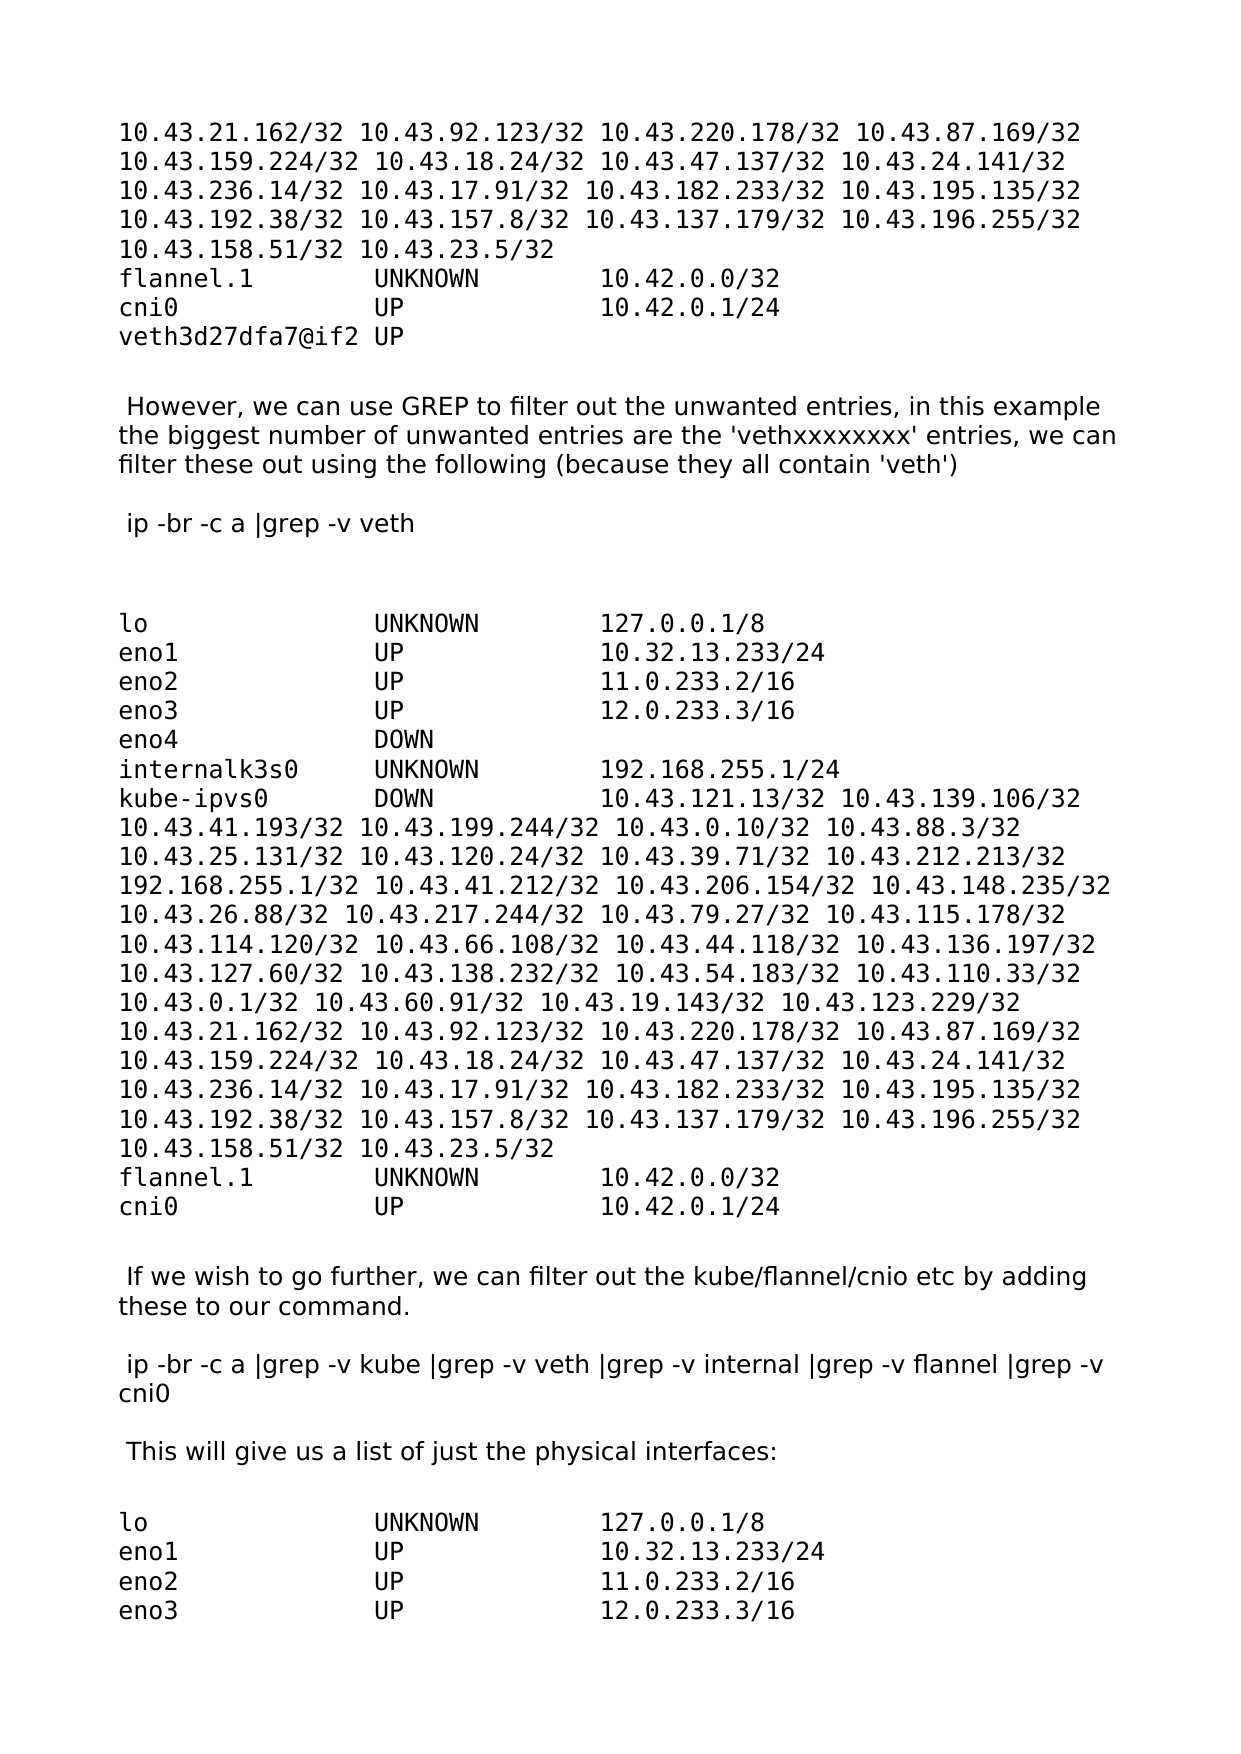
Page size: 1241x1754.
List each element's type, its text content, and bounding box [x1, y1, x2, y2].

text If we wish to go further, we can filter out the kube/flannel/cnio etc by adding these to our command. ip -br -c a |grep -v kube |grep -v veth |grep -v internal |grep -v flannel |grep -v cni0 This will give us a list of just the physical interfaces: [118, 1233, 1122, 1496]
text lo UNKNOWN 127.0.0.1/8 eno1 UP 10.32.13.233/24 eno2 UP 11.0.233.2/16 eno3 UP 12.0.233.3/16 [118, 1508, 1122, 1625]
text 10.43.21.162/32 10.43.92.123/32 10.43.220.178/32 10.43.87.169/32 10.43.159.224/32 10.43.18.24/32 10.43.47.137/32 10.43.24.141/32 10.43.236.14/32 10.43.17.91/32 10.43.182.233/32 10.43.195.135/32 10.43.192.38/32 10.43.157.8/32 10.43.137.179/32 10.43.196.255/32 10.43.158.51/32 10.43.23.5/32 flannel.1 UNKNOWN 10.42.0.0/32 cni0 UP 10.42.0.1/24 veth3d27dfa7@if2 UP [118, 118, 1122, 351]
text lo UNKNOWN 127.0.0.1/8 eno1 UP 10.32.13.233/24 eno2 UP 11.0.233.2/16 eno3 UP 12.0.233.3/16 eno4 DOWN internalk3s0 UNKNOWN 192.168.255.1/24 kube-ipvs0 DOWN 10.43.121.13/32 10.43.139.106/32 10.43.41.193/32 10.43.199.244/32 10.43.0.10/32 10.43.88.3/32 10.43.25.131/32 10.43.120.24/32 10.43.39.71/32 10.43.212.213/32 192.168.255.1/32 10.43.41.212/32 10.43.206.154/32 10.43.148.235/32 10.43.26.88/32 10.43.217.244/32 10.43.79.27/32 10.43.115.178/32 10.43.114.120/32 10.43.66.108/32 10.43.44.118/32 10.43.136.197/32 10.43.127.60/32 10.43.138.232/32 10.43.54.183/32 10.43.110.33/32 10.43.0.1/32 10.43.60.91/32 10.43.19.143/32 10.43.123.229/32 10.43.21.162/32 10.43.92.123/32 10.43.220.178/32 10.43.87.169/32 10.43.159.224/32 10.43.18.24/32 10.43.47.137/32 10.43.24.141/32 10.43.236.14/32 10.43.17.91/32 10.43.182.233/32 10.43.195.135/32 10.43.192.38/32 10.43.157.8/32 10.43.137.179/32 10.43.196.255/32 10.43.158.51/32 10.43.23.5/32 flannel.1 UNKNOWN 10.42.0.0/32 cni0 UP 10.42.0.1/24 [118, 609, 1122, 1222]
text However, we can use GREP to filter out the unwanted entries, in this example the biggest number of unwanted entries are the 'vethxxxxxxxx' entries, we can filter these out using the following (because they all contain 'veth') ip -br -c a |grep -v veth [118, 363, 1122, 597]
